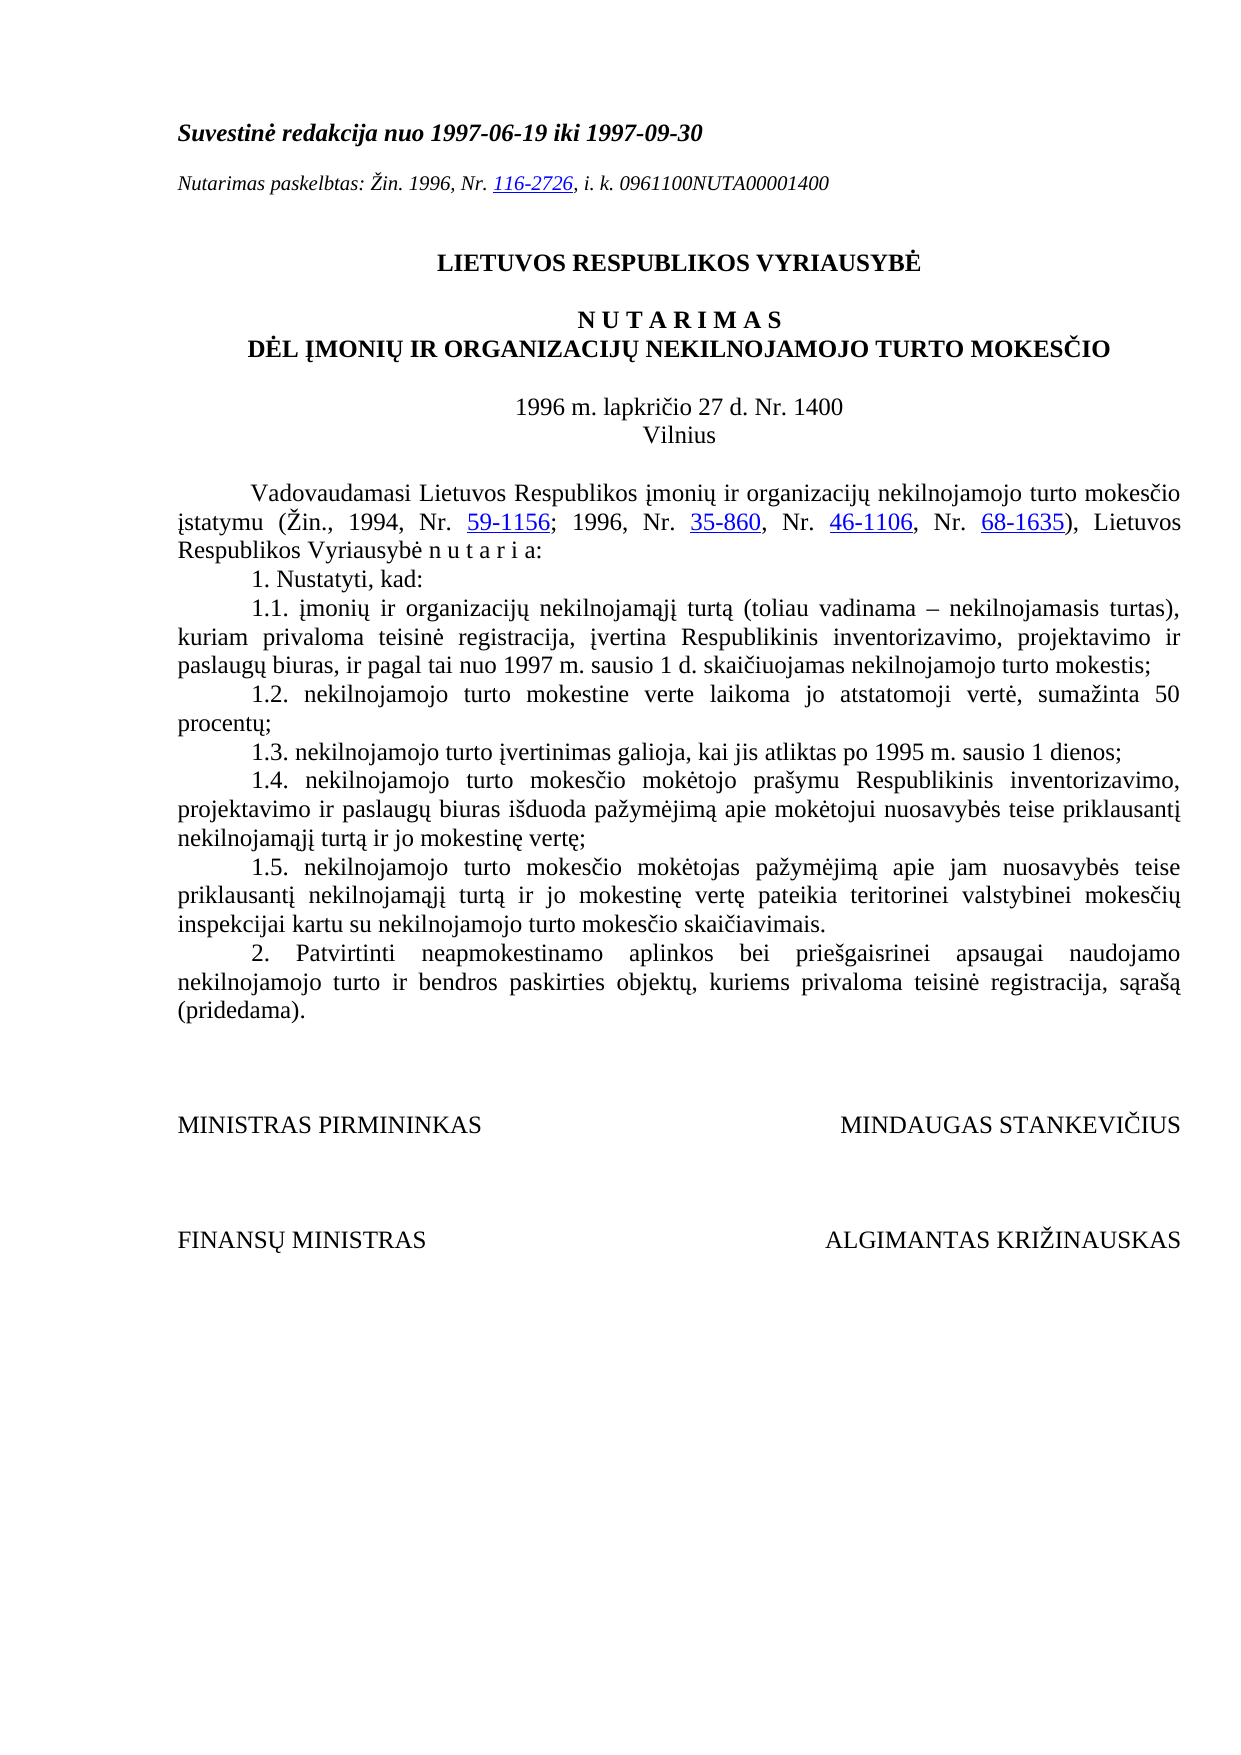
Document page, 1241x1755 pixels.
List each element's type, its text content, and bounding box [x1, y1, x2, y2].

text 1.1. įmonių ir organizacijų nekilnojamąjį turtą (toliau vadinama – nekilnojamasis turtas), kuriam privaloma teisinė registracija, įvertina Respublikinis inventorizavimo, projektavimo ir paslaugų biuras, ir pagal tai nuo 1997 m. sausio 1 d. skaičiuojamas nekilnojamojo turto mokestis; [177, 593, 1181, 679]
text LIETUVOS RESPUBLIKOS VYRIAUSYBĖ [177, 248, 1181, 277]
text MINISTRAS PIRMININKAS MINDAUGAS STANKEVIČIUS [177, 1110, 1181, 1139]
text 1.2. nekilnojamojo turto mokestine verte laikoma jo atstatomoji vertė, sumažinta 50 procentų; [177, 679, 1181, 737]
text 1.3. nekilnojamojo turto įvertinimas galioja, kai jis atliktas po 1995 m. sausio 1 dienos; [177, 737, 1181, 765]
text FINANSŲ MINISTRAS ALGIMANTAS KRIŽINAUSKAS [177, 1225, 1181, 1254]
text Vilnius [177, 420, 1181, 449]
text Nutarimas paskelbtas: Žin. 1996, Nr. 116-2726, i. k. 0961100NUTA00001400 [177, 171, 1181, 195]
text 1.4. nekilnojamojo turto mokesčio mokėtojo prašymu Respublikinis inventorizavimo, projektavimo ir paslaugų biuras išduoda pažymėjimą apie mokėtojui nuosavybės teise priklausantį nekilnojamąjį turtą ir jo mokestinę vertę; [177, 765, 1181, 852]
text Suvestinė redakcija nuo 1997-06-19 iki 1997-09-30 [177, 118, 1181, 147]
text DĖL ĮMONIŲ IR ORGANIZACIJŲ NEKILNOJAMOJO TURTO MOKESČIO [177, 334, 1181, 363]
text N U T A R I M A S [177, 305, 1181, 334]
text 1996 m. lapkričio 27 d. Nr. 1400 [177, 392, 1181, 420]
text 1. Nustatyti, kad: [177, 564, 1181, 593]
text 1.5. nekilnojamojo turto mokesčio mokėtojas pažymėjimą apie jam nuosavybės teise priklausantį nekilnojamąjį turtą ir jo mokestinę vertę pateikia teritorinei valstybinei mokesčių inspekcijai kartu su nekilnojamojo turto mokesčio skaičiavimais. [177, 852, 1181, 938]
text Vadovaudamasi Lietuvos Respublikos įmonių ir organizacijų nekilnojamojo turto mokesčio įstatymu (Žin., 1994, Nr. 59-1156; 1996, Nr. 35-860, Nr. 46-1106, Nr. 68-1635), Lietuvos Respublikos Vyriausybė nutaria: [177, 478, 1181, 564]
text 2. Patvirtinti neapmokestinamo aplinkos bei priešgaisrinei apsaugai naudojamo nekilnojamojo turto ir bendros paskirties objektų, kuriems privaloma teisinė registracija, sąrašą (pridedama). [177, 938, 1181, 1024]
